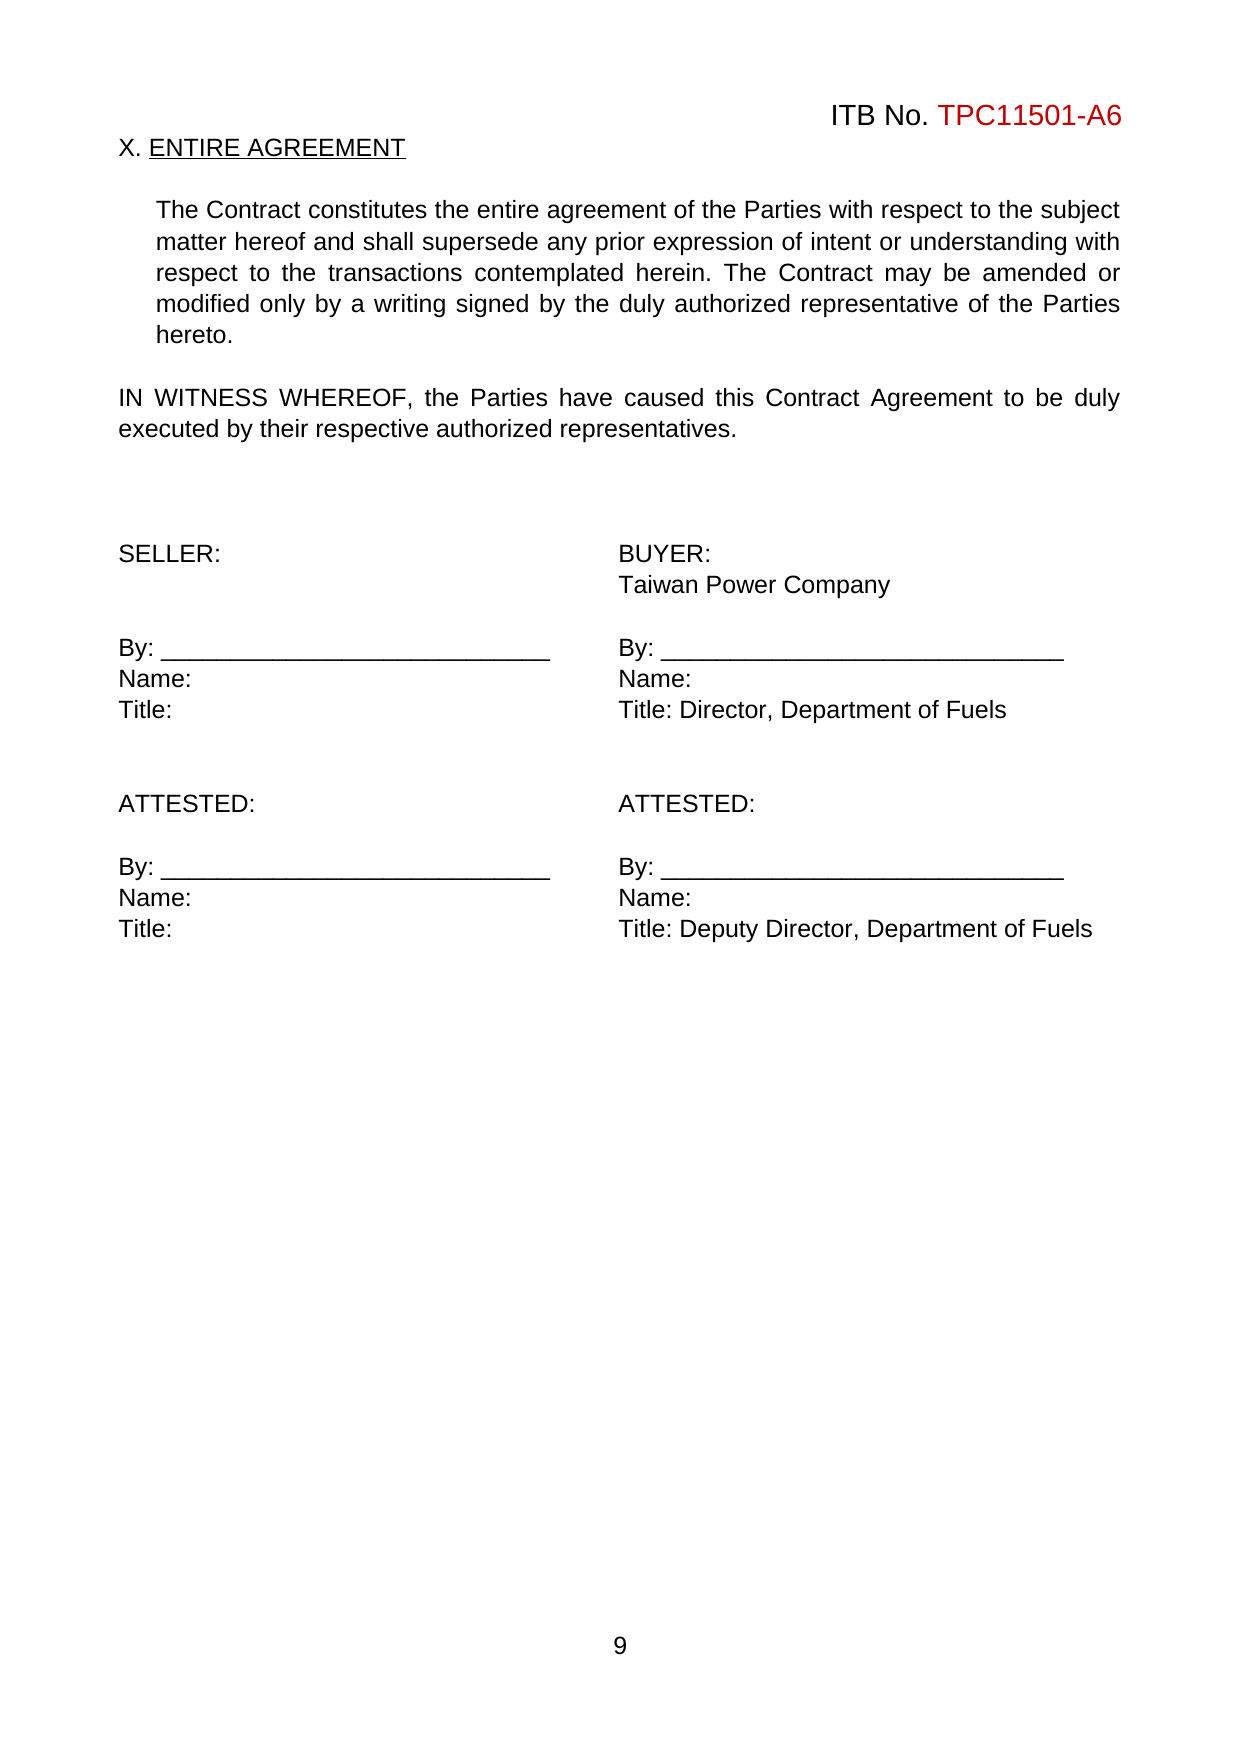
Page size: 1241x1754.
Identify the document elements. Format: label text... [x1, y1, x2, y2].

text By: ____________________________ By: _____________________________ [118, 631, 1122, 663]
text Title: Title: Director, Department of Fuels [118, 694, 1122, 725]
text ATTESTED: ATTESTED: [118, 788, 1122, 819]
text The Contract constitutes the entire agreement of the Parties with respect to the subject matter hereof and shall supersede any prior expression of intent or understanding with respect to the transactions contemplated herein. The Contract may be amended or modified only by a writing signed by the duly authorized representative of the Parties hereto. [156, 194, 1122, 350]
text Name: Name: [118, 663, 1122, 694]
text Taiwan Power Company [118, 569, 1122, 600]
text By: ____________________________ By: _____________________________ [118, 850, 1122, 881]
text SELLER: BUYER: [118, 538, 1122, 569]
text IN WITNESS WHEREOF, the Parties have caused this Contract Agreement to be duly executed by their respective authorized representatives. [118, 381, 1122, 444]
text Title: Title: Deputy Director, Department of Fuels [118, 913, 1153, 944]
text X. ENTIRE AGREEMENT [118, 131, 1122, 163]
text Name: Name: [118, 881, 1122, 913]
